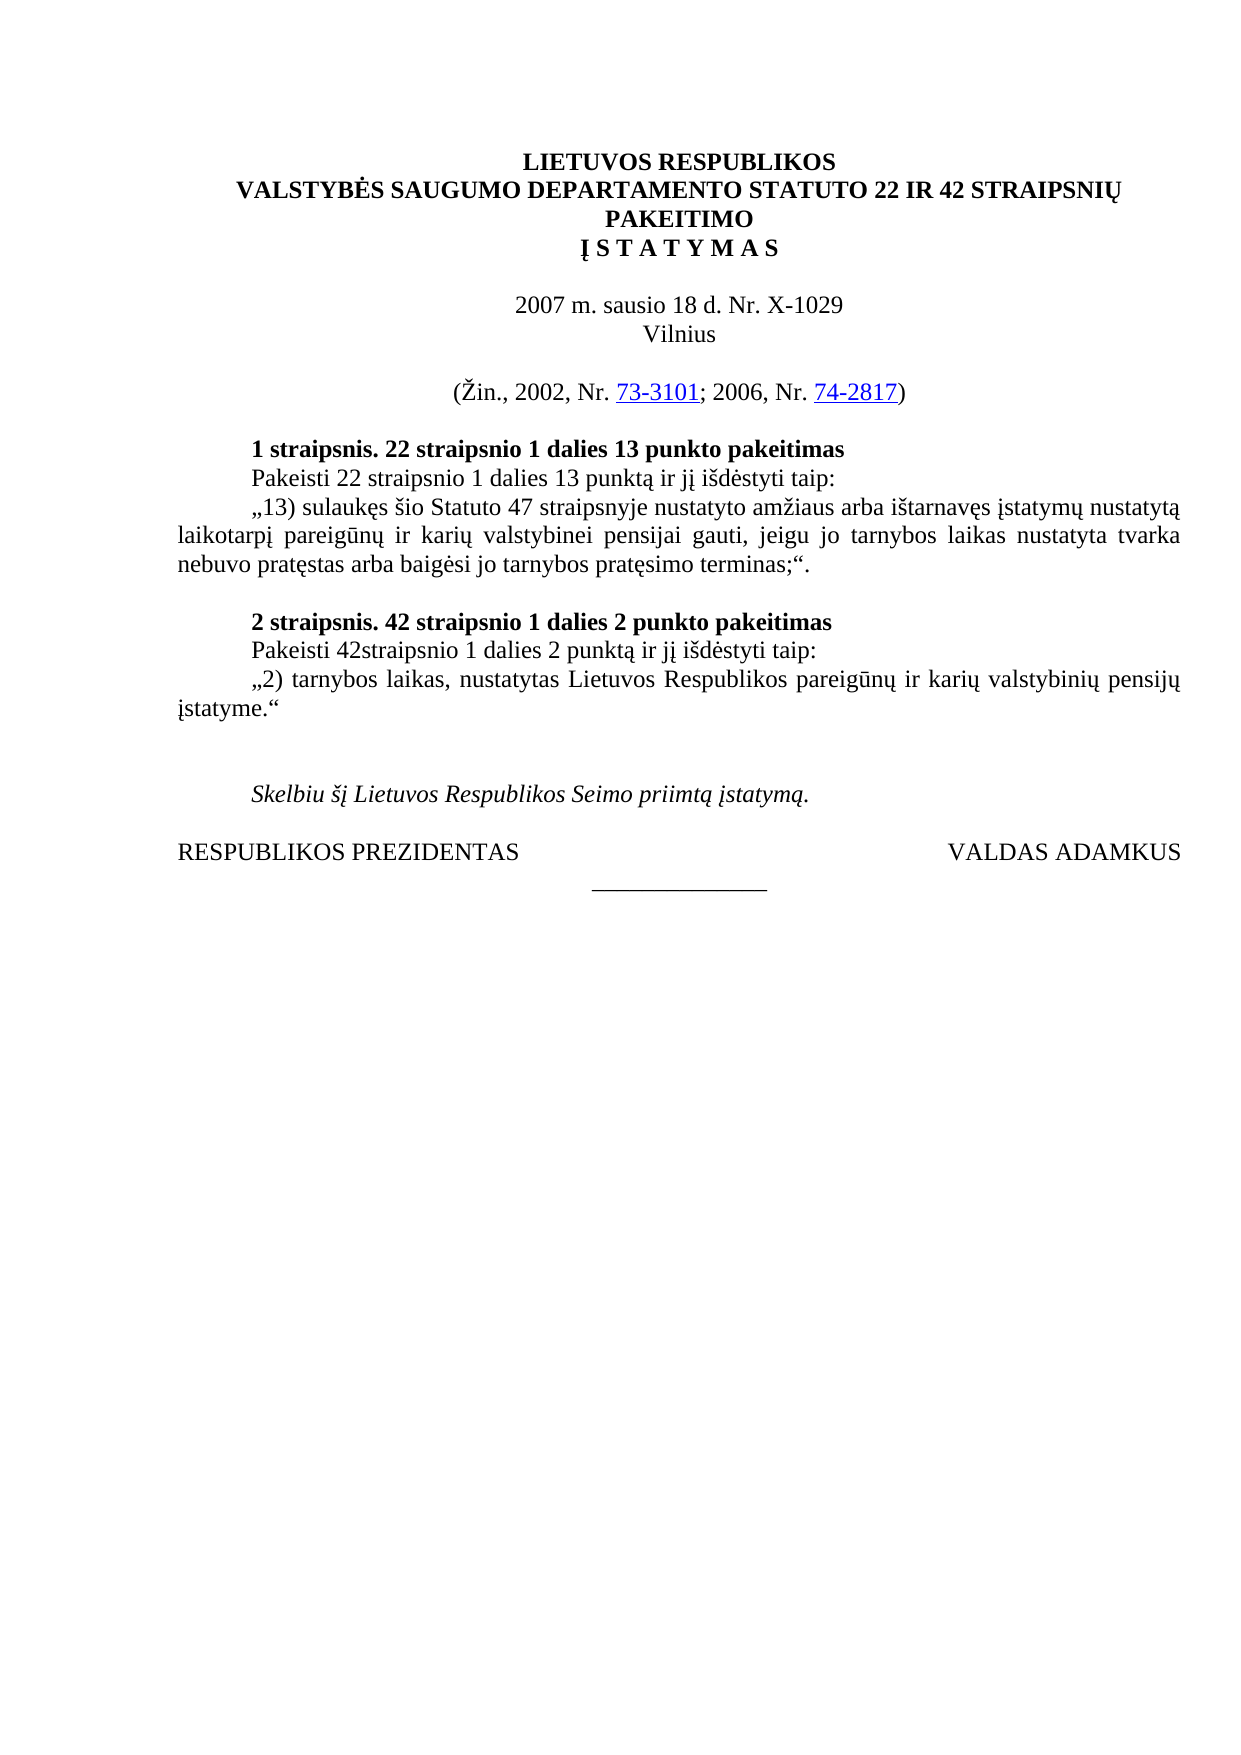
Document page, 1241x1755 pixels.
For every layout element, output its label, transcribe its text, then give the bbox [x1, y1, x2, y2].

text Pakeisti 22 straipsnio 1 dalies 13 punktą ir jį išdėstyti taip: [177, 463, 1181, 492]
text Vilnius [177, 319, 1181, 348]
text 2007 m. sausio 18 d. Nr. X-1029 [177, 291, 1181, 319]
text ______________ [177, 866, 1181, 894]
text 1 straipsnis. 22 straipsnio 1 dalies 13 punkto pakeitimas [177, 434, 1181, 463]
text LIETUVOS RESPUBLIKOS [177, 147, 1181, 176]
text (Žin., 2002, Nr. 73-3101; 2006, Nr. 74-2817) [177, 377, 1181, 406]
text Į S T A T Y M A S [177, 233, 1181, 262]
text „2) tarnybos laikas, nustatytas Lietuvos Respublikos pareigūnų ir karių valstybinių pensijų įstatyme.“ [177, 664, 1181, 722]
text Pakeisti 42straipsnio 1 dalies 2 punktą ir jį išdėstyti taip: [177, 636, 1181, 664]
text 2 straipsnis. 42 straipsnio 1 dalies 2 punkto pakeitimas [177, 607, 1181, 636]
text „13) sulaukęs šio Statuto 47 straipsnyje nustatyto amžiaus arba ištarnavęs įstatymų nustatytą laikotarpį pareigūnų ir karių valstybinei pensijai gauti, jeigu jo tarnybos laikas nustatyta tvarka nebuvo pratęstas arba baigėsi jo tarnybos pratęsimo terminas;“. [177, 492, 1181, 578]
text VALSTYBĖS SAUGUMO DEPARTAMENTO STATUTO 22 IR 42 STRAIPSNIŲ PAKEITIMO [177, 176, 1181, 233]
text Skelbiu šį Lietuvos Respublikos Seimo priimtą įstatymą. [177, 779, 1181, 808]
text RESPUBLIKOS PREZIDENTAS VALDAS ADAMKUS [177, 837, 1181, 866]
